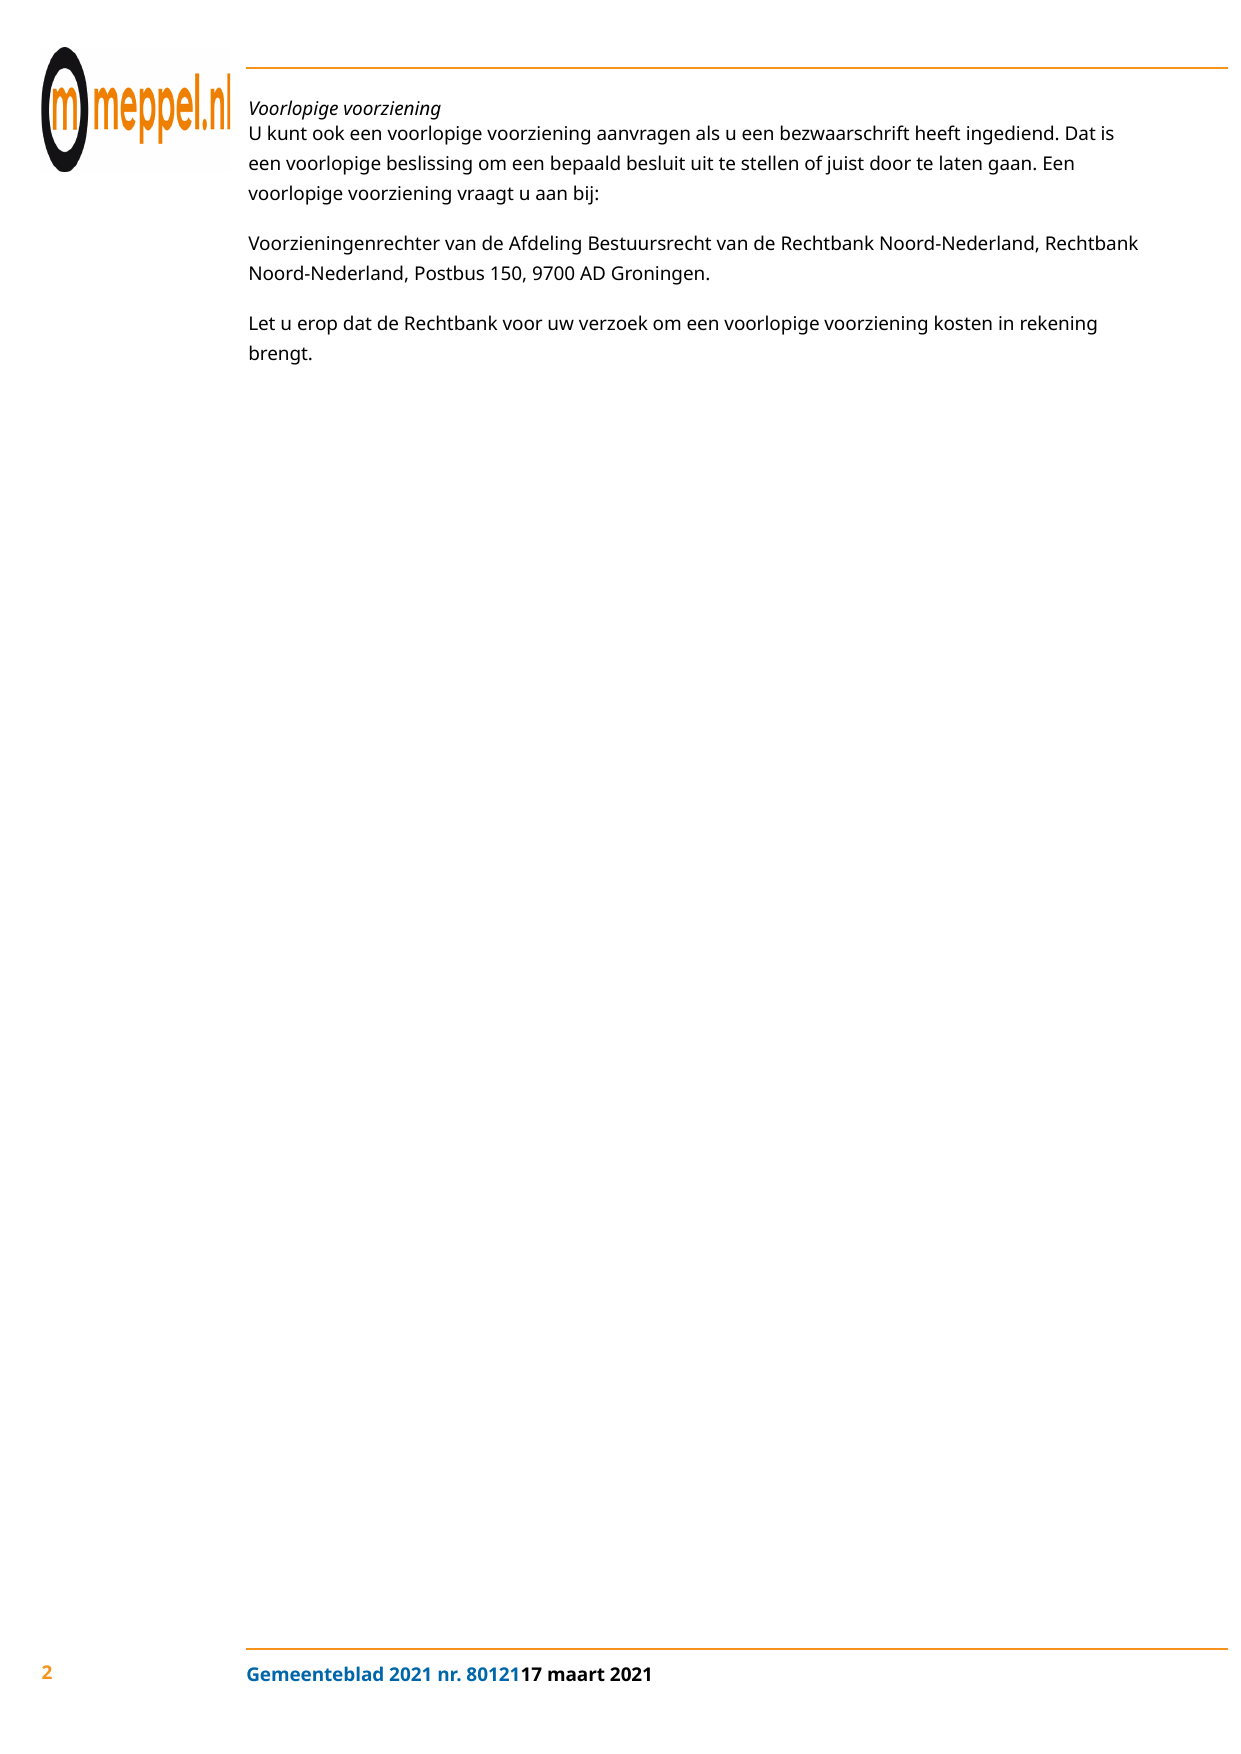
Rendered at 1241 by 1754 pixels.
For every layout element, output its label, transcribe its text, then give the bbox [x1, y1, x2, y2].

text Voorzieningenrechter van de Afdeling Bestuursrecht van de Rechtbank Noord-Nederland, Rechtbank Noord-Nederland, Postbus 150, 9700 AD Groningen. [248, 230, 1152, 285]
picture [41, 47, 231, 172]
text U kunt ook een voorlopige voorziening aanvragen als u een bezwaarschrift heeft ingediend. Dat is een voorlopige beslissing om een bepaald besluit uit te stellen of juist door te laten gaan. Een voorlopige voorziening vraagt u aan bij: [248, 121, 1152, 205]
text Voorlopige voorziening [248, 95, 1152, 121]
text Let u erop dat de Rechtbank voor uw verzoek om een voorlopige voorziening kosten in rekening brengt. [248, 310, 1152, 365]
